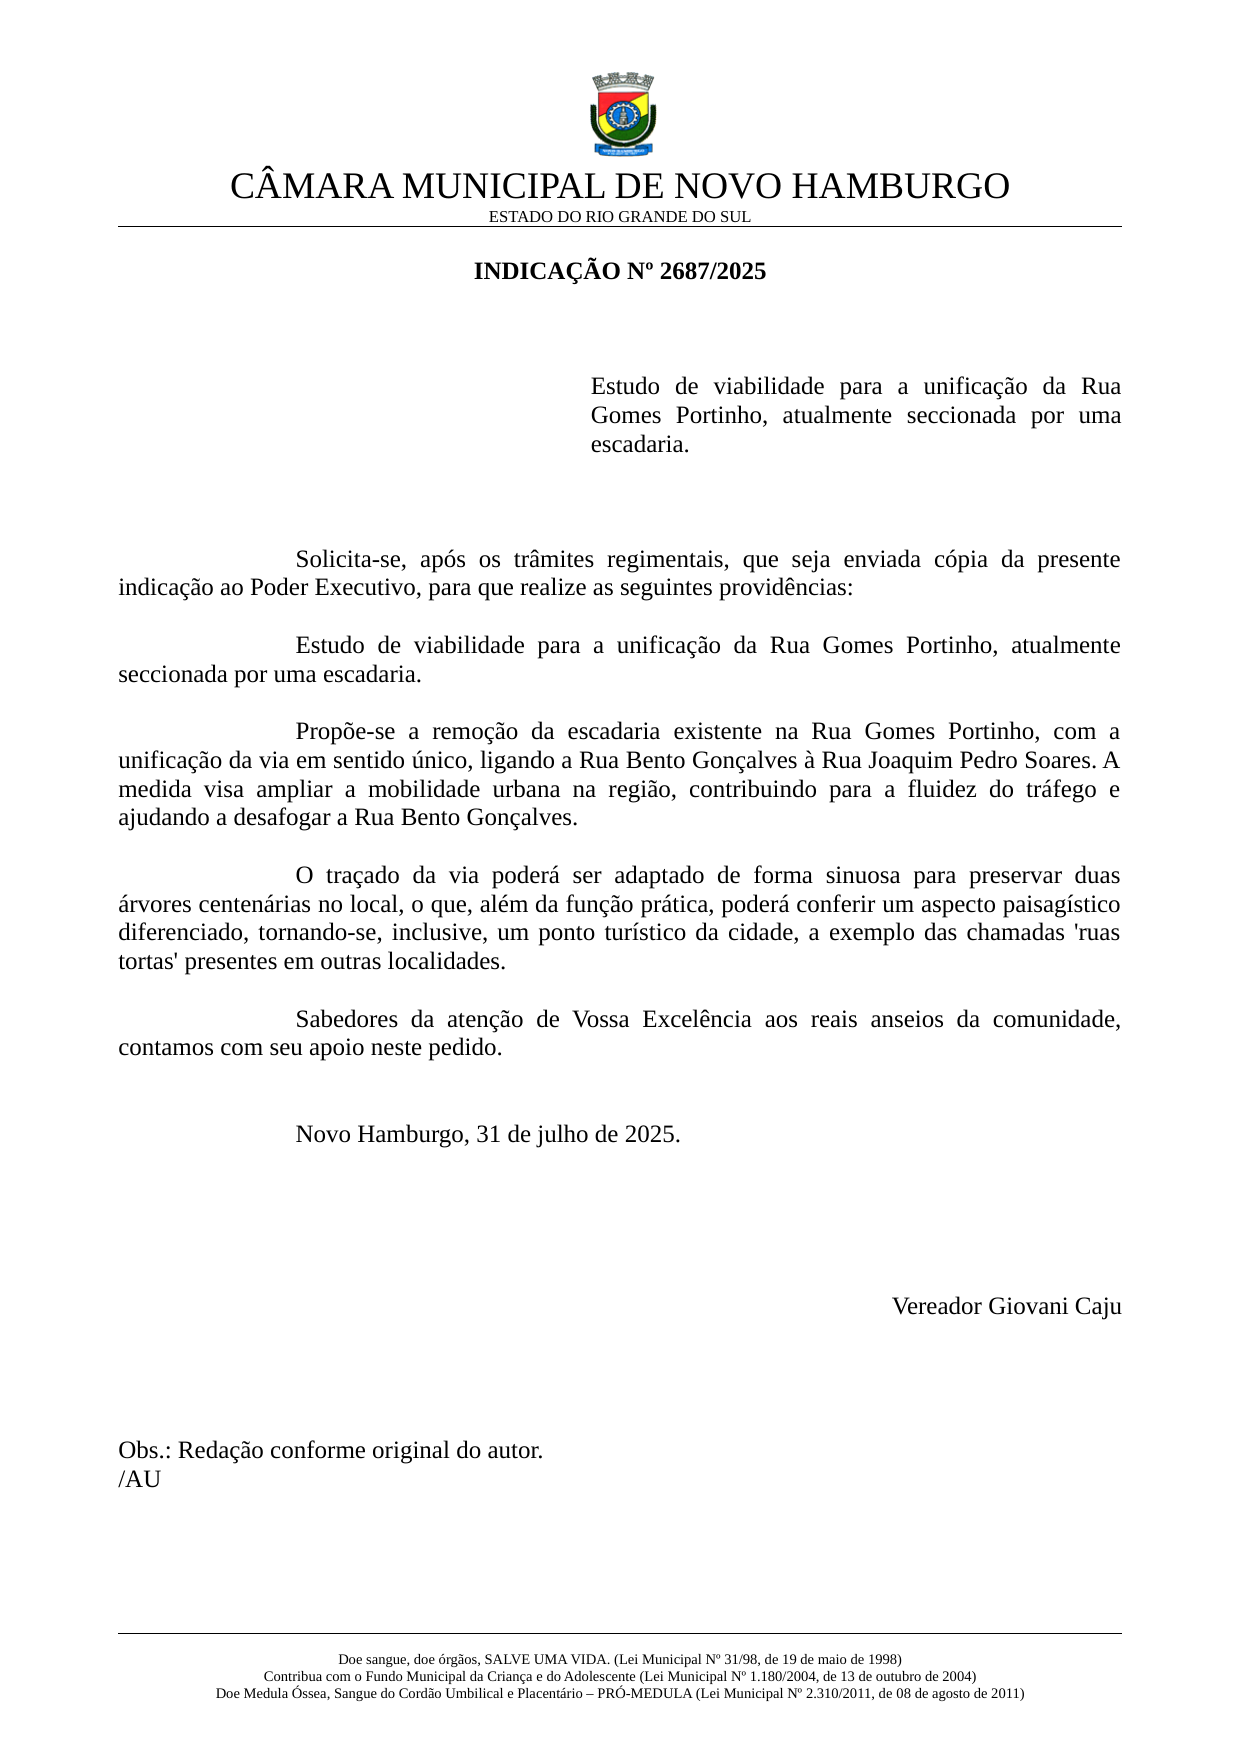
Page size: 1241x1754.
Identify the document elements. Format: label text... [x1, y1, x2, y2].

text Sabedores da atenção de Vossa Excelência aos reais anseios da comunidade, contamos com seu apoio neste pedido. [118, 1004, 1122, 1061]
text Estudo de viabilidade para a unificação da Rua Gomes Portinho, atualmente seccionada por uma escadaria. [591, 371, 1122, 457]
text Novo Hamburgo, 31 de julho de 2025. [118, 1119, 1122, 1147]
text Vereador Giovani Caju [118, 1291, 1122, 1320]
text INDICAÇÃO Nº 2687/2025 [118, 256, 1122, 285]
text Propõe-se a remoção da escadaria existente na Rua Gomes Portinho, com a unificação da via em sentido único, ligando a Rua Bento Gonçalves à Rua Joaquim Pedro Soares. A medida visa ampliar a mobilidade urbana na região, contribuindo para a fluidez do tráfego e ajudando a desafogar a Rua Bento Gonçalves. [118, 716, 1122, 831]
text Obs.: Redação conforme original do autor. [118, 1435, 1122, 1464]
text /AU [118, 1464, 1122, 1492]
picture [584, 66, 660, 161]
text O traçado da via poderá ser adaptado de forma sinuosa para preservar duas árvores centenárias no local, o que, além da função prática, poderá conferir um aspecto paisagístico diferenciado, tornando-se, inclusive, um ponto turístico da cidade, a exemplo das chamadas 'ruas tortas' presentes em outras localidades. [118, 860, 1122, 975]
text Solicita-se, após os trâmites regimentais, que seja enviada cópia da presente indicação ao Poder Executivo, para que realize as seguintes providências: [118, 544, 1122, 601]
text Estudo de viabilidade para a unificação da Rua Gomes Portinho, atualmente seccionada por uma escadaria. [118, 630, 1122, 687]
